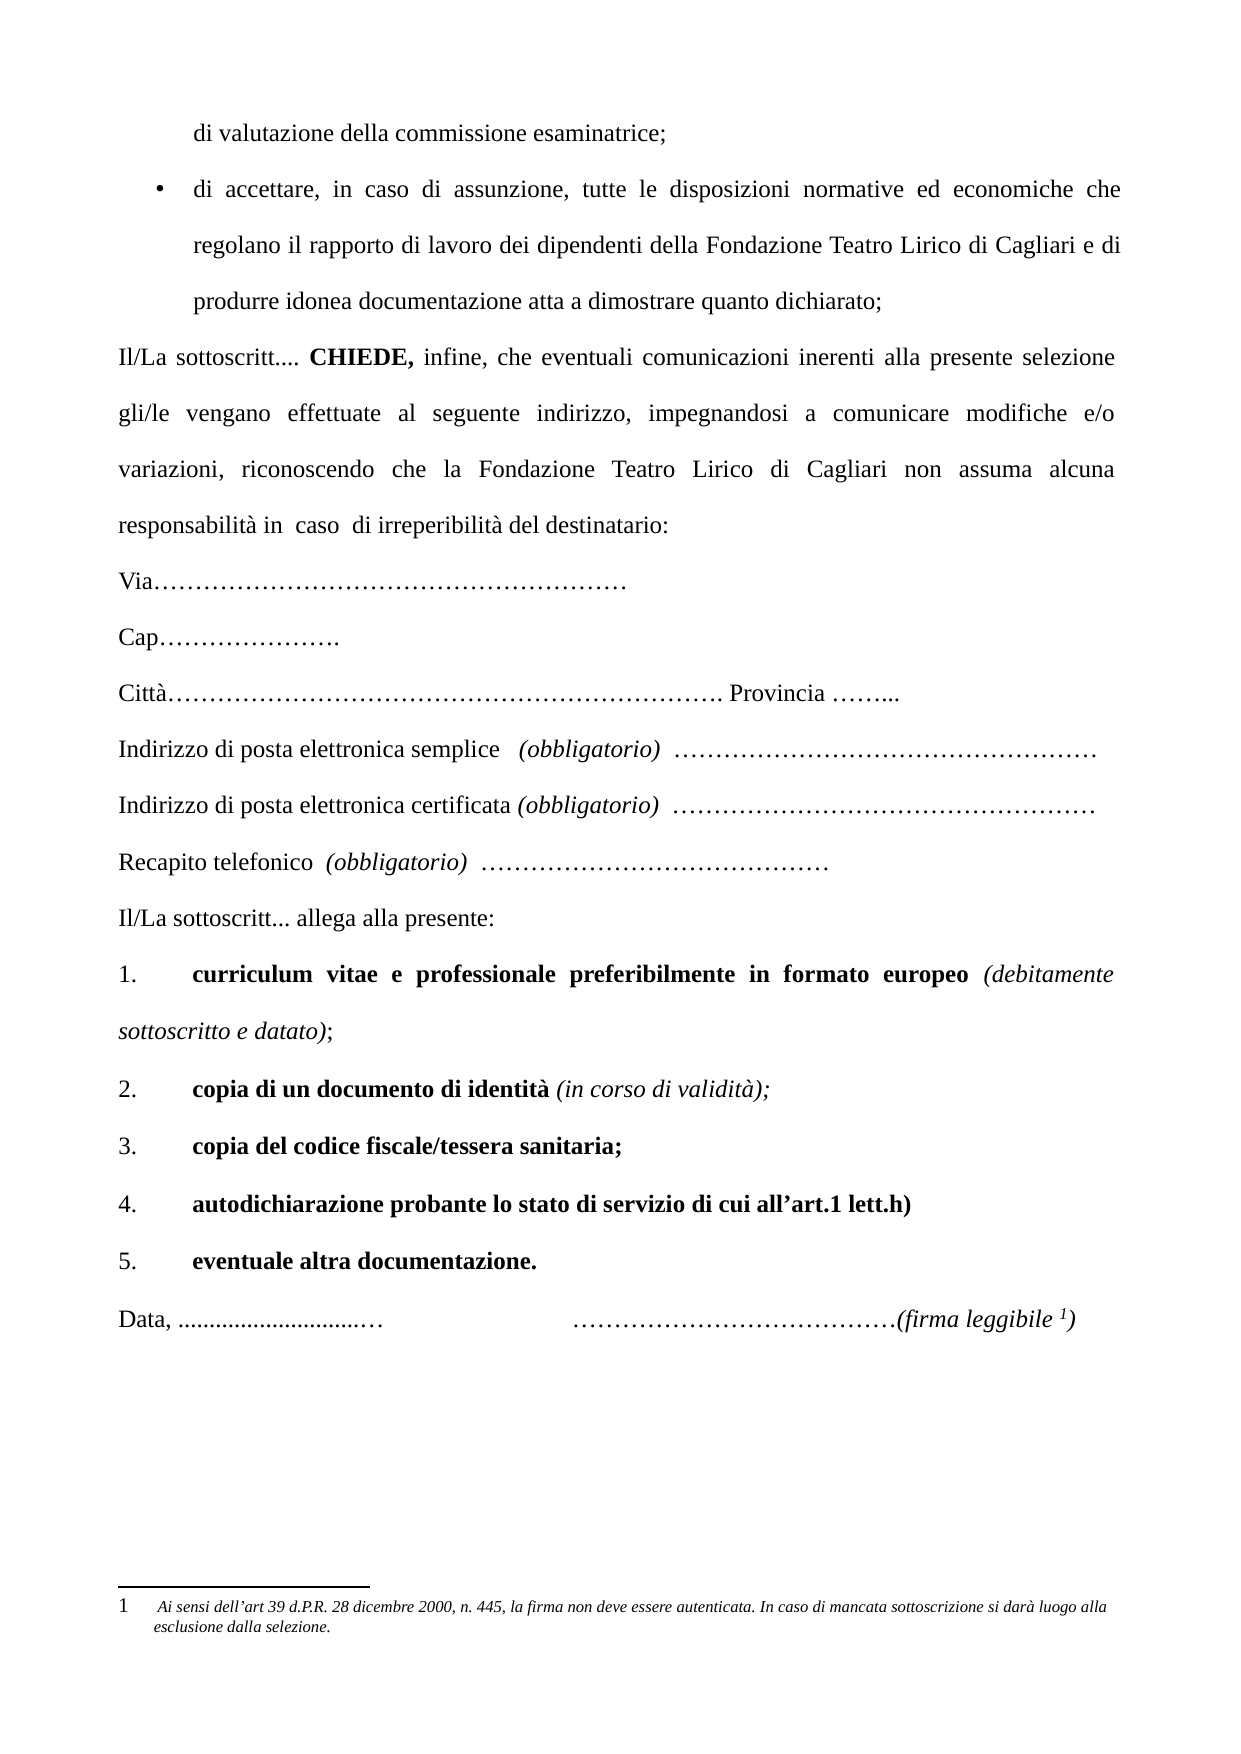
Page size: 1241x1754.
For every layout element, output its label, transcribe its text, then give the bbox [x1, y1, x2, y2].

list copia di un documento di identità (in corso di validità); [118, 1074, 1116, 1102]
text Recapito telefonico (obbligatorio) …………………………………… [118, 847, 1116, 875]
text Il/La sottoscritt... allega alla presente: [118, 903, 1116, 931]
list di valutazione della commissione esaminatrice; [156, 118, 1122, 147]
list eventuale altra documentazione. [118, 1246, 1116, 1275]
text Indirizzo di posta elettronica certificata (obbligatorio) …………………………………………… [118, 791, 1116, 819]
text Indirizzo di posta elettronica semplice (obbligatorio) …………………………………………… [118, 734, 1116, 763]
text Data, .............................… …………………………………(firma leggibile ) [118, 1304, 1116, 1332]
text Ai sensi dell’art 39 d.P.R. 28 dicembre 2000, n. 445, la firma non deve essere autenticata. In caso di mancata sottoscrizione si darà luogo alla esclusione dalla selezione. [118, 1593, 1122, 1636]
text Via………………………………………………… [118, 566, 1116, 595]
list autodichiarazione probante lo stato di servizio di cui all’art.1 lett.h) [118, 1189, 1116, 1217]
text Città…………………………………………………………. Provincia ……... [118, 678, 1116, 707]
list copia del codice fiscale/tessera sanitaria; [118, 1131, 1116, 1160]
text Cap…………………. [118, 622, 1116, 651]
text Il/La sottoscritt.... CHIEDE, infine, che eventuali comunicazioni inerenti alla presente selezione gli/le vengano effettuate al seguente indirizzo, impegnandosi a comunicare modifiche e/o variazioni, riconoscendo che la Fondazione Teatro Lirico di Cagliari non assuma alcuna responsabilità in caso di irreperibilità del destinatario: [118, 342, 1116, 539]
list curriculum vitae e professionale preferibilmente in formato europeo (debitamente sottoscritto e datato); [118, 959, 1116, 1045]
list di accettare, in caso di assunzione, tutte le disposizioni normative ed economiche che regolano il rapporto di lavoro dei dipendenti della Fondazione Teatro Lirico di Cagliari e di produrre idonea documentazione atta a dimostrare quanto dichiarato; [156, 174, 1122, 315]
